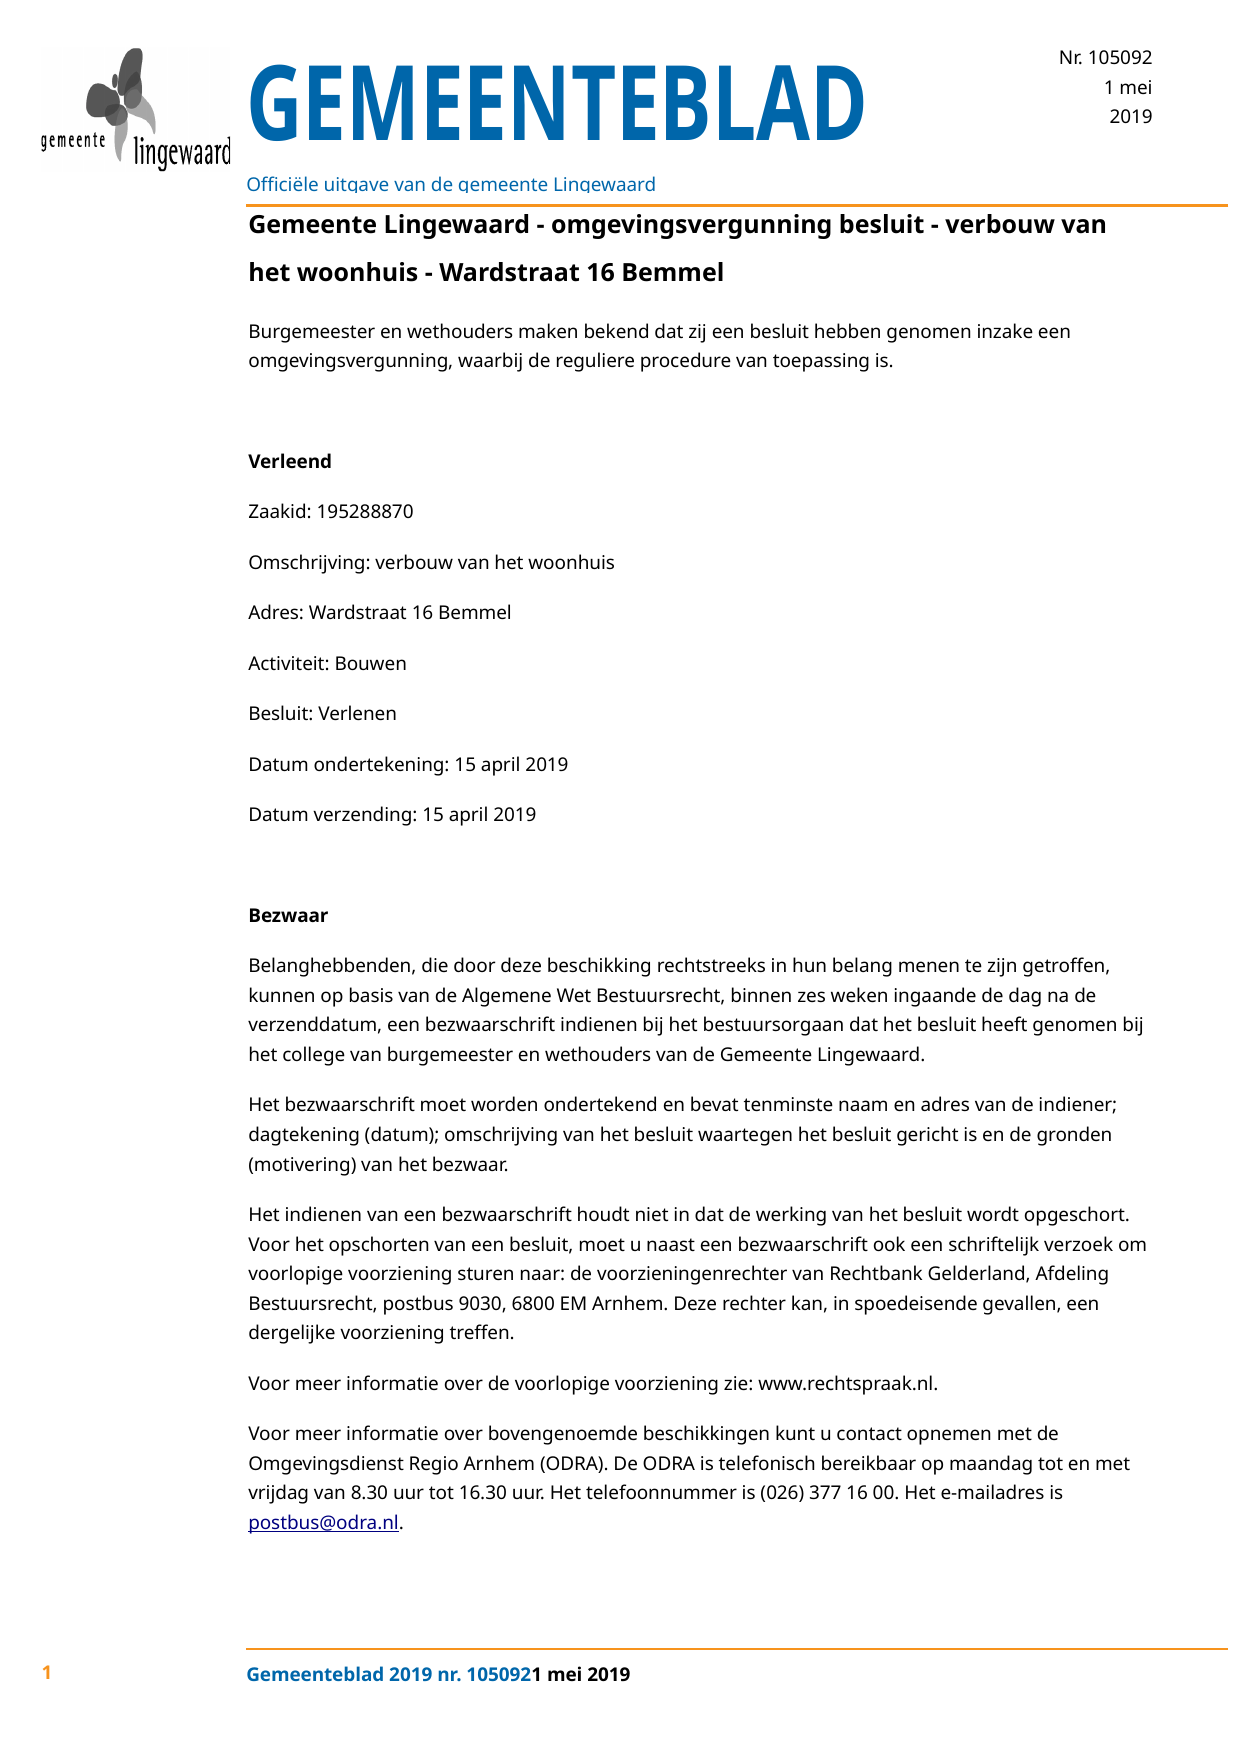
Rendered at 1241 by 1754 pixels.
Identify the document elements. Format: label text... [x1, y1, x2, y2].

picture [41, 47, 231, 172]
text Adres: Wardstraat 16 Bemmel [248, 599, 1152, 625]
text Voor meer informatie over de voorlopige voorziening zie: www.rechtspraak.nl. [248, 1370, 1152, 1396]
text Het indienen van een bezwaarschrift houdt niet in dat de werking van het besluit wordt opgeschort. Voor het opschorten van een besluit, moet u naast een bezwaarschrift ook een schriftelijk verzoek om voorlopige voorziening sturen naar: de voorzieningenrechter van Rechtbank Gelderland, Afdeling Bestuursrecht, postbus 9030, 6800 EM Arnhem. Deze rechter kan, in spoedeisende gevallen, een dergelijke voorziening treffen. [248, 1201, 1152, 1345]
text Belanghebbenden, die door deze beschikking rechtstreeks in hun belang menen te zijn getroffen, kunnen op basis van de Algemene Wet Bestuursrecht, binnen zes weken ingaande de dag na de verzenddatum, een bezwaarschrift indienen bij het bestuursorgaan dat het besluit heeft genomen bij het college van burgemeester en wethouders van de Gemeente Lingewaard. [248, 952, 1152, 1067]
text Besluit: Verlenen [248, 700, 1152, 726]
text Datum ondertekening: 15 april 2019 [248, 751, 1152, 777]
text Het bezwaarschrift moet worden ondertekend en bevat tenminste naam en adres van de indiener; dagtekening (datum); omschrijving van het besluit waartegen het besluit gericht is en de gronden (motivering) van het bezwaar. [248, 1092, 1152, 1177]
text Verleend [248, 448, 1152, 474]
text Burgemeester en wethouders maken bekend dat zij een besluit hebben genomen inzake een omgevingsvergunning, waarbij de reguliere procedure van toepassing is. [248, 318, 1152, 373]
text Gemeente Lingewaard - omgevingsvergunning besluit - verbouw van het woonhuis - Wardstraat 16 Bemmel [248, 207, 1152, 288]
text Zaakid: 195288870 [248, 499, 1152, 524]
text Voor meer informatie over bovengenoemde beschikkingen kunt u contact opnemen met de Omgevingsdienst Regio Arnhem (ODRA). De ODRA is telefonisch bereikbaar op maandag tot en met vrijdag van 8.30 uur tot 16.30 uur. Het telefoonnummer is (026) 377 16 00. Het e-mailadres is postbus@odra.nl. [248, 1420, 1152, 1535]
text Activiteit: Bouwen [248, 650, 1152, 676]
text Omschrijving: verbouw van het woonhuis [248, 549, 1152, 575]
text Bezwaar [248, 902, 1152, 928]
text Datum verzending: 15 april 2019 [248, 801, 1152, 827]
